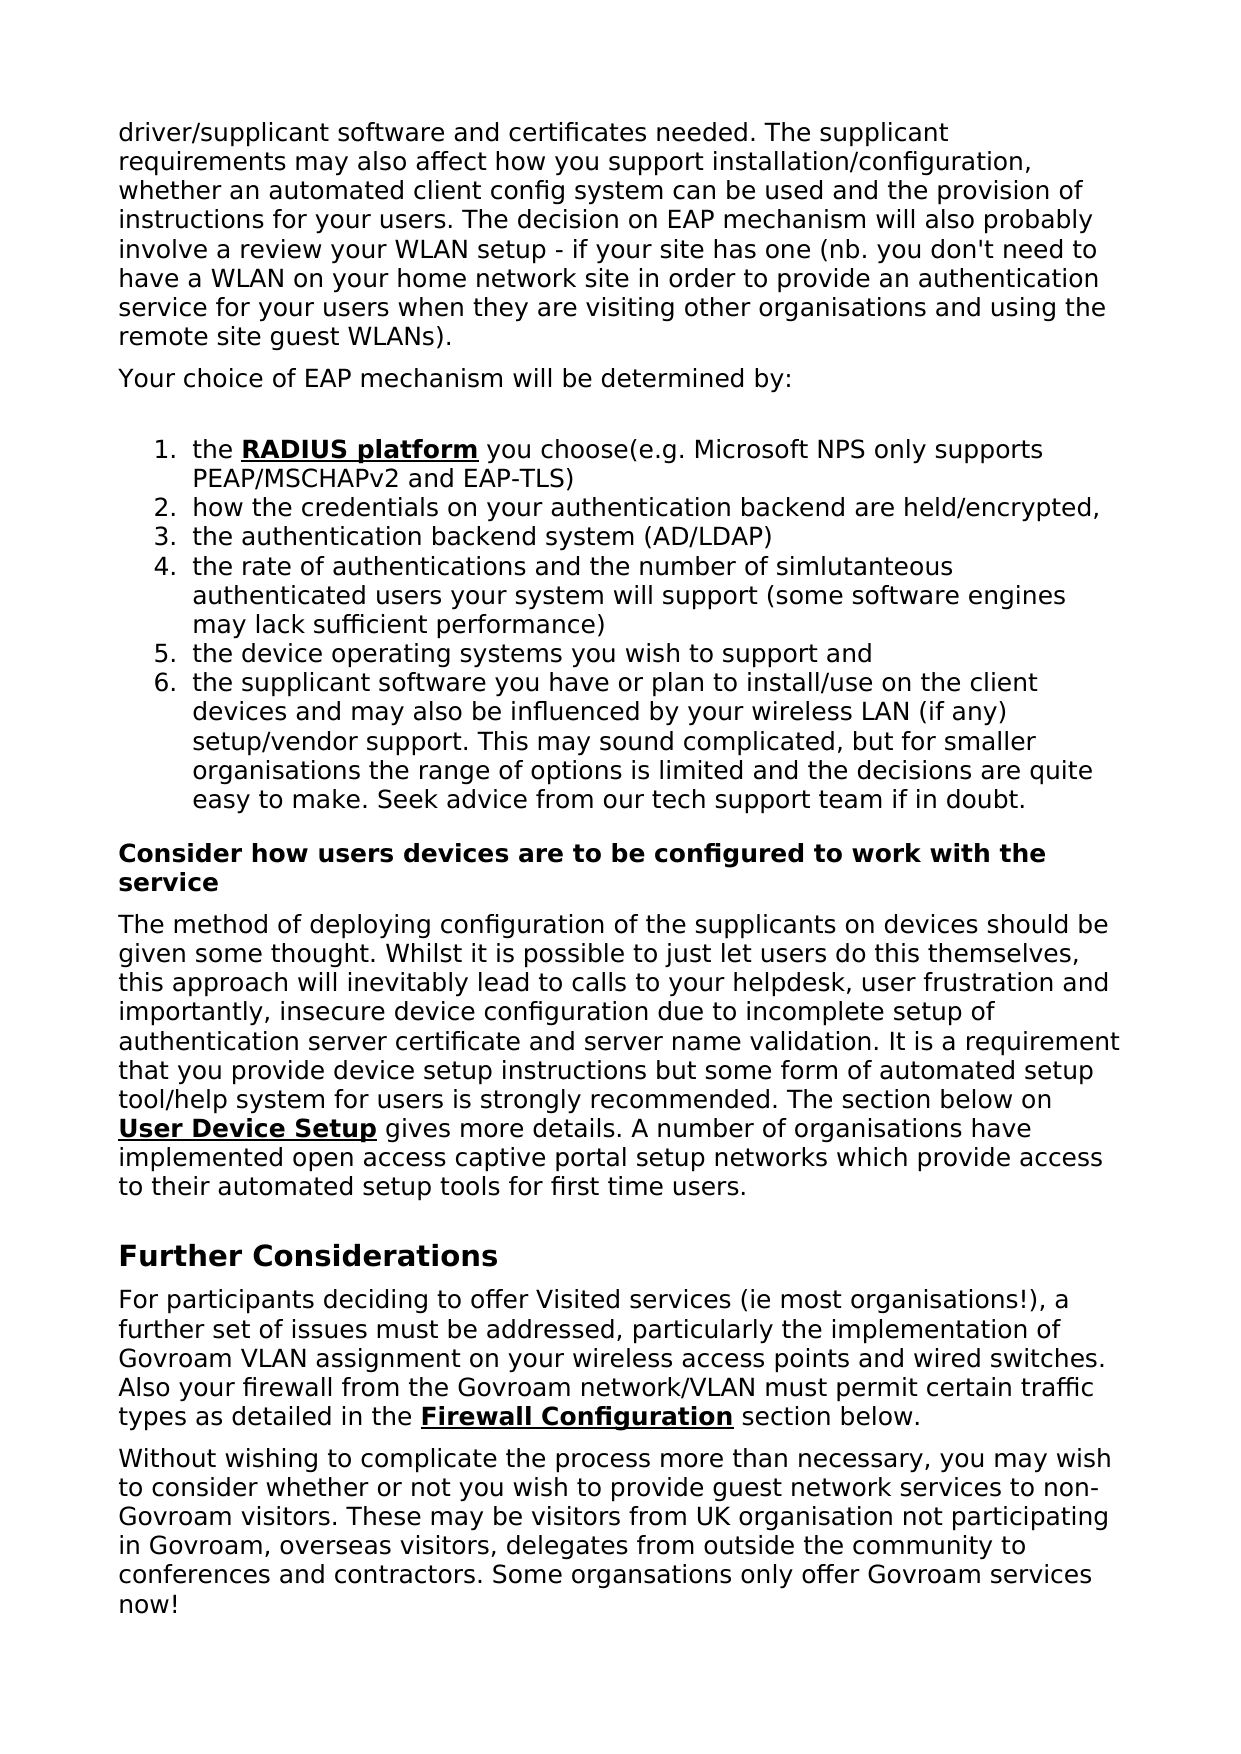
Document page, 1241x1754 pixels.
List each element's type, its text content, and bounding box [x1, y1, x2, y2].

list the device operating systems you wish to support and [177, 639, 1122, 668]
text Your choice of EAP mechanism will be determined by: [118, 364, 1122, 393]
list the authentication backend system (AD/LDAP) [177, 523, 1122, 552]
list the RADIUS platform you choose(e.g. Microsoft NPS only supports PEAP/MSCHAPv2 and EAP-TLS) [177, 435, 1122, 493]
text The method of deploying configuration of the supplicants on devices should be given some thought. Whilst it is possible to just let users do this themselves, this approach will inevitably lead to calls to your helpdesk, user frustration and importantly, insecure device configuration due to incomplete setup of authentication server certificate and server name validation. It is a requirement that you provide device setup instructions but some form of automated setup tool/help system for users is strongly recommended. The section below on User Device Setup gives more details. A number of organisations have implemented open access captive portal setup networks which provide access to their automated setup tools for first time users. [118, 910, 1122, 1202]
subtitle Further Considerations [118, 1239, 1122, 1273]
list the supplicant software you have or plan to install/use on the client devices and may also be influenced by your wireless LAN (if any) setup/vendor support. This may sound complicated, but for smaller organisations the range of options is limited and the decisions are quite easy to make. Seek advice from our tech support team if in doubt. [177, 668, 1122, 814]
text driver/supplicant software and certificates needed. The supplicant requirements may also affect how you support installation/configuration, whether an automated client config system can be used and the provision of instructions for your users. The decision on EAP mechanism will also probably involve a review your WLAN setup - if your site has one (nb. you don't need to have a WLAN on your home network site in order to provide an authentication service for your users when they are visiting other organisations and using the remote site guest WLANs). [118, 118, 1122, 351]
subtitle Consider how users devices are to be configured to work with the service [118, 839, 1122, 898]
list the rate of authentications and the number of simlutanteous authenticated users your system will support (some software engines may lack sufficient performance) [177, 552, 1122, 639]
text Without wishing to complicate the process more than necessary, you may wish to consider whether or not you wish to provide guest network services to non-Govroam visitors. These may be visitors from UK organisation not participating in Govroam, overseas visitors, delegates from outside the community to conferences and contractors. Some organsations only offer Govroam services now! [118, 1444, 1122, 1619]
text For participants deciding to offer Visited services (ie most organisations!), a further set of issues must be addressed, particularly the implementation of Govroam VLAN assignment on your wireless access points and wired switches. Also your firewall from the Govroam network/VLAN must permit certain traffic types as detailed in the Firewall Configuration section below. [118, 1286, 1122, 1432]
list how the credentials on your authentication backend are held/encrypted, [177, 493, 1122, 523]
